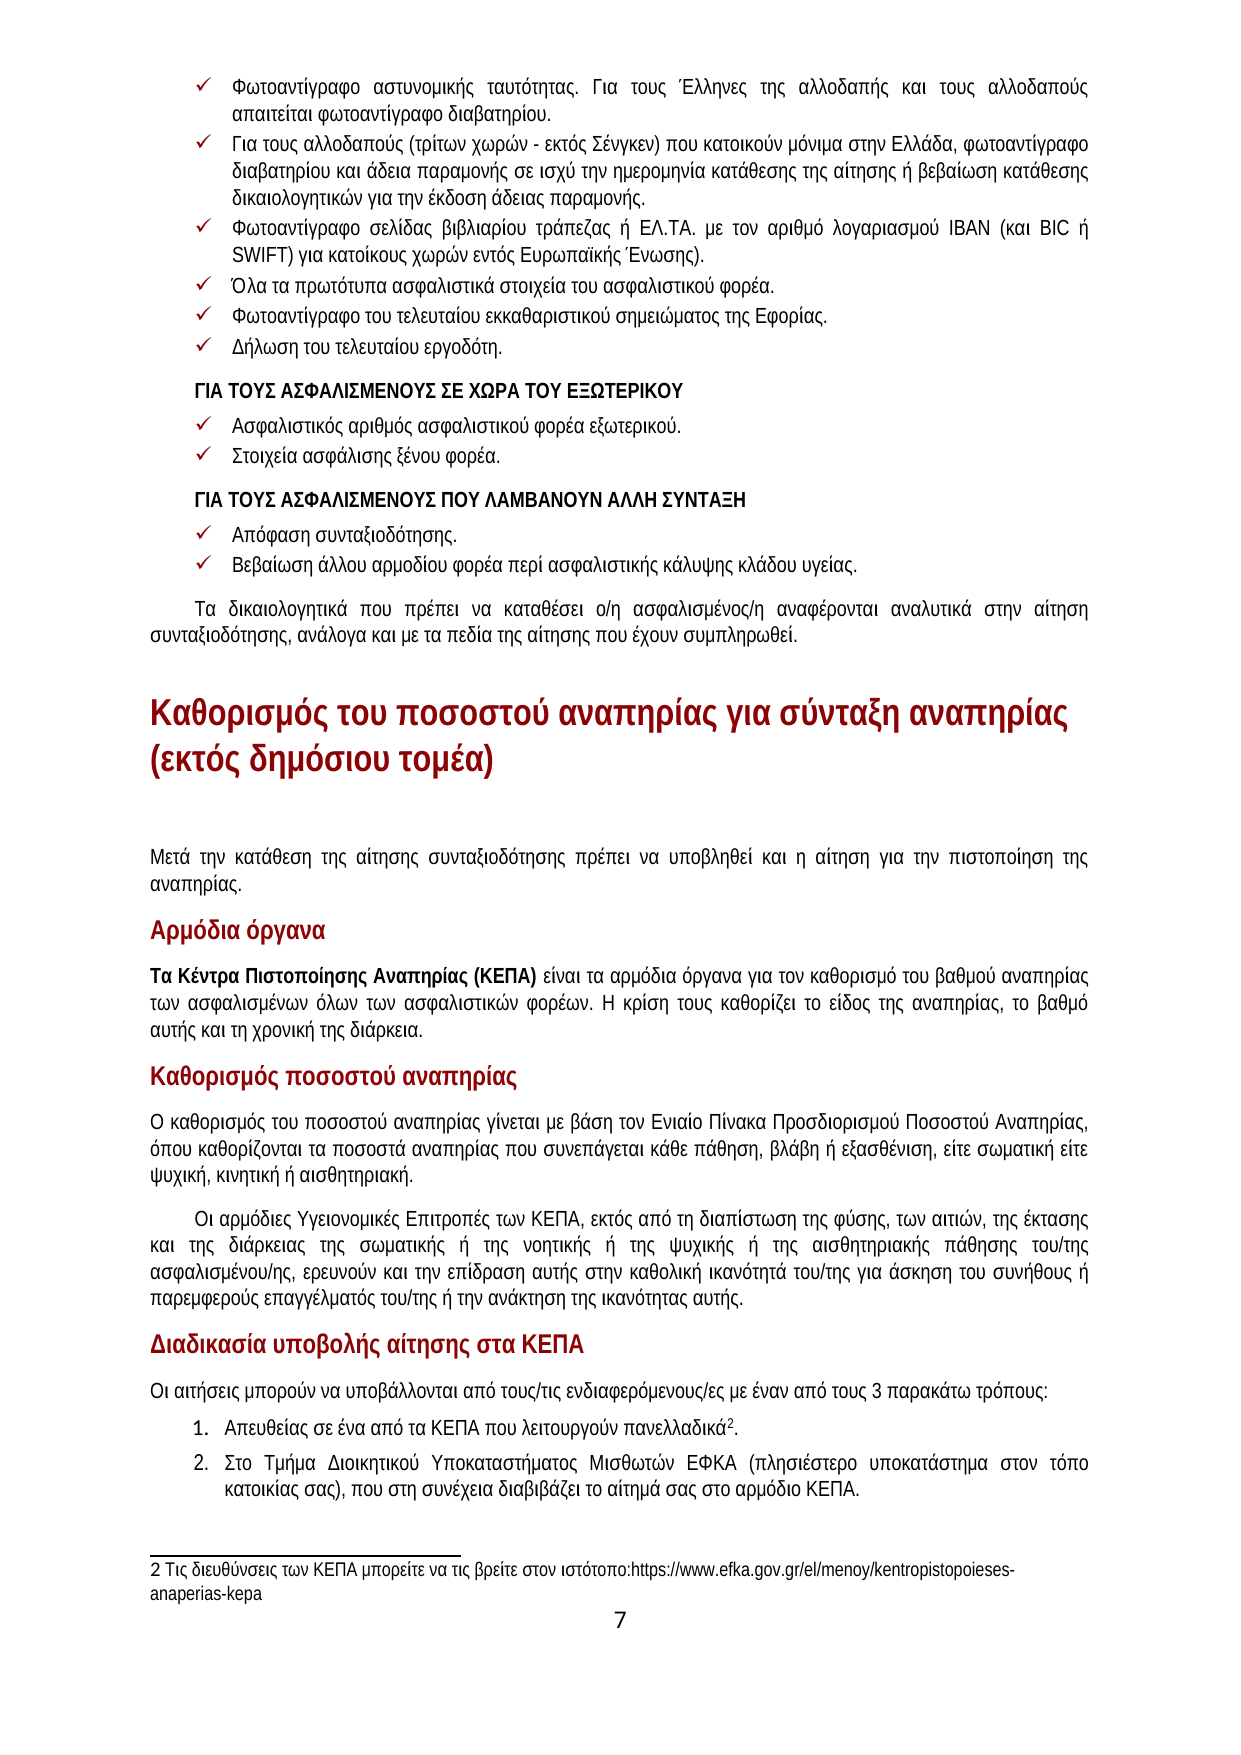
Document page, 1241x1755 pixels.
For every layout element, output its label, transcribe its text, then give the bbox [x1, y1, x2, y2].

subtitle Διαδικασία υποβολής αίτησης στα ΚΕΠΑ [150, 1328, 1090, 1359]
text ΓΙΑ ΤΟΥΣ ΑΣΦΑΛΙΣΜΕΝΟΥΣ ΣΕ ΧΩΡΑ ΤΟΥ ΕΞΩΤΕΡΙΚΟΥ [150, 378, 1090, 403]
list Βεβαίωση άλλου αρμοδίου φορέα περί ασφαλιστικής κάλυψης κλάδου υγείας. [194, 552, 1090, 578]
subtitle Καθορισμός του ποσοστού αναπηρίας για σύνταξη αναπηρίας (εκτός δημόσιου τομέα) [150, 691, 1090, 779]
list Ασφαλιστικός αριθμός ασφαλιστικού φορέα εξωτερικού. [194, 412, 1090, 438]
list Στο Τμήμα Διοικητικού Υποκαταστήματος Μισθωτών ΕΦΚΑ (πλησιέστερο υποκατάστημα στον τόπο κατοικίας σας), που στη συνέχεια διαβιβάζει το αίτημά σας στο αρμόδιο ΚΕΠΑ. [209, 1449, 1090, 1501]
text Μετά την κατάθεση της αίτησης συνταξιοδότησης πρέπει να υποβληθεί και η αίτηση για την πιστοποίηση της αναπηρίας. [150, 844, 1090, 896]
text Τα Κέντρα Πιστοποίησης Αναπηρίας (ΚΕΠΑ) είναι τα αρμόδια όργανα για τον καθορισμό του βαθμού αναπηρίας των ασφαλισμένων όλων των ασφαλιστικών φορέων. Η κρίση τους καθορίζει το είδος της αναπηρίας, το βαθμό αυτής και τη χρονική της διάρκεια. [150, 963, 1090, 1042]
list Δήλωση του τελευταίου εργοδότη. [194, 334, 1090, 359]
subtitle Αρμόδια όργανα [150, 914, 1090, 945]
list Φωτοαντίγραφο του τελευταίου εκκαθαριστικού σημειώματος της Εφορίας. [194, 303, 1090, 329]
list Τις διευθύνσεις των ΚΕΠΑ μπορείτε να τις βρείτε στον ιστότοπο:https://www.efka.gov.gr/el/menoy/kentropistopoieses-anaperias-kepa [150, 1556, 1090, 1604]
list Απόφαση συνταξιοδότησης. [194, 522, 1090, 547]
list Στοιχεία ασφάλισης ξένου φορέα. [194, 443, 1090, 468]
list Φωτοαντίγραφο αστυνομικής ταυτότητας. Για τους Έλληνες της αλλοδαπής και τους αλλοδαπούς απαιτείται φωτοαντίγραφο διαβατηρίου. [194, 74, 1090, 126]
list Απευθείας σε ένα από τα ΚΕΠΑ που λειτουργούν πανελλαδικά. [209, 1413, 1090, 1441]
list Όλα τα πρωτότυπα ασφαλιστικά στοιχεία του ασφαλιστικού φορέα. [194, 273, 1090, 298]
text Ο καθορισμός του ποσοστού αναπηρίας γίνεται με βάση τον Ενιαίο Πίνακα Προσδιορισμού Ποσοστού Αναπηρίας, όπου καθορίζονται τα ποσοστά αναπηρίας που συνεπάγεται κάθε πάθηση, βλάβη ή εξασθένιση, είτε σωματική είτε ψυχική, κινητική ή αισθητηριακή. [150, 1109, 1090, 1187]
text Οι αρμόδιες Υγειονομικές Επιτροπές των ΚΕΠΑ, εκτός από τη διαπίστωση της φύσης, των αιτιών, της έκτασης και της διάρκειας της σωματικής ή της νοητικής ή της ψυχικής ή της αισθητηριακής πάθησης του/της ασφαλισμένου/ης, ερευνούν και την επίδραση αυτής στην καθολική ικανότητά του/της για άσκηση του συνήθους ή παρεμφερούς επαγγέλματός του/της ή την ανάκτηση της ικανότητας αυτής. [150, 1206, 1090, 1310]
list Φωτοαντίγραφο σελίδας βιβλιαρίου τράπεζας ή ΕΛ.ΤΑ. με τον αριθμό λογαριασμού ΙΒΑΝ (και ΒIC ή SWIFT) για κατοίκους χωρών εντός Ευρωπαϊκής Ένωσης). [194, 215, 1090, 267]
text Τα δικαιολογητικά που πρέπει να καταθέσει ο/η ασφαλισμένος/η αναφέρονται αναλυτικά στην αίτηση συνταξιοδότησης, ανάλογα και με τα πεδία της αίτησης που έχουν συμπληρωθεί. [150, 596, 1090, 647]
list Για τους αλλοδαπούς (τρίτων χωρών - εκτός Σένγκεν) που κατοικούν μόνιμα στην Ελλάδα, φωτοαντίγραφο διαβατηρίου και άδεια παραμονής σε ισχύ την ημερομηνία κατάθεσης της αίτησης ή βεβαίωση κατάθεσης δικαιολογητικών για την έκδοση άδειας παραμονής. [194, 131, 1090, 209]
subtitle Καθορισμός ποσοστού αναπηρίας [150, 1060, 1090, 1091]
text Οι αιτήσεις μπορούν να υποβάλλονται από τους/τις ενδιαφερόμενους/ες με έναν από τους 3 παρακάτω τρόπους: [150, 1378, 1090, 1403]
text ΓΙΑ ΤΟΥΣ ΑΣΦΑΛΙΣΜΕΝΟΥΣ ΠΟΥ ΛΑΜΒΑΝΟΥΝ ΑΛΛΗ ΣΥΝΤΑΞΗ [150, 487, 1090, 512]
